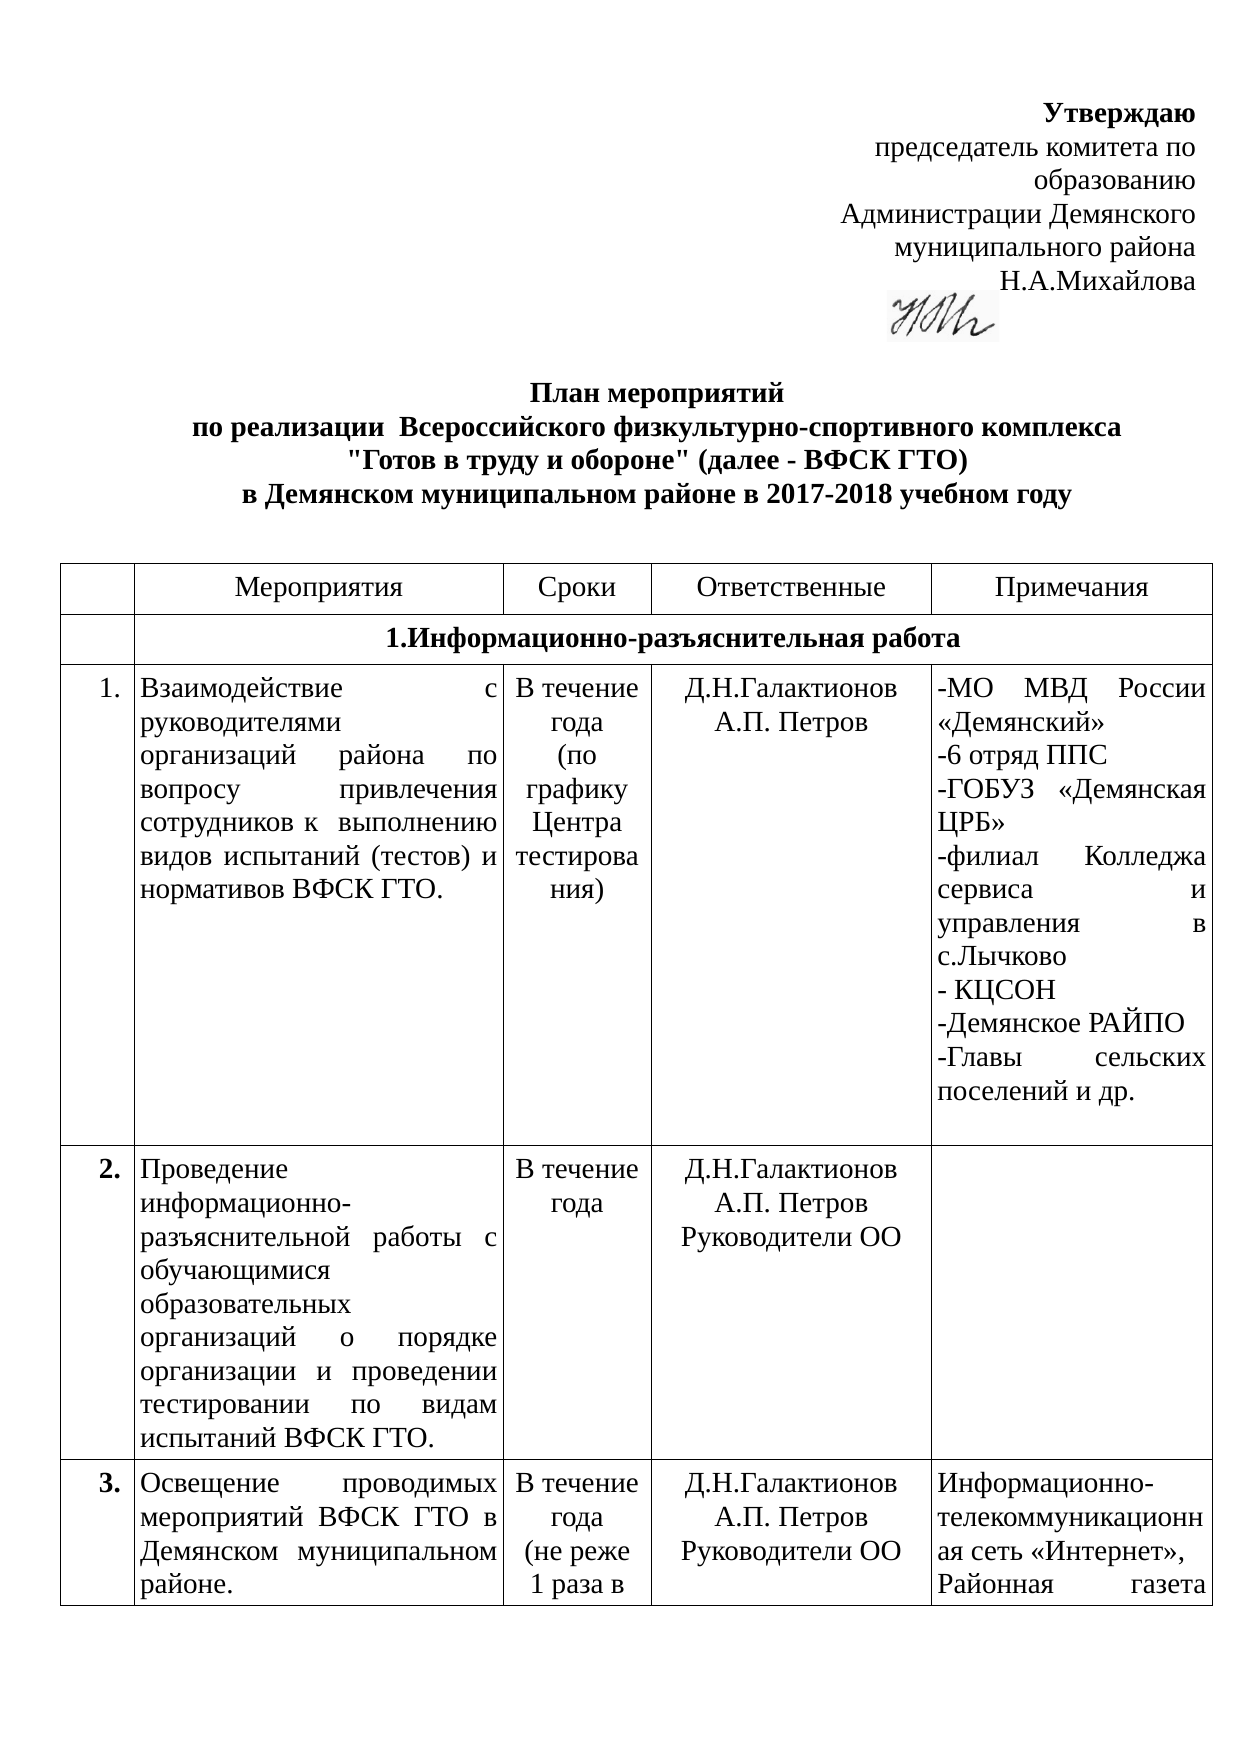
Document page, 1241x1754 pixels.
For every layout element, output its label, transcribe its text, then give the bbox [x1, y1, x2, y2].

table_cell Д.Н.Галактионов А.П. Петров Руководители ОО [652, 1460, 931, 1605]
table_cell В течение года (не реже 1 раза в [504, 1460, 651, 1605]
table_header Сроки [504, 564, 651, 613]
table_cell Д.Н.Галактионов А.П. Петров [652, 665, 931, 1145]
table_header Примечания [932, 564, 1212, 613]
table_cell Взаимодействие с руководителями организаций района по вопросу привлечения сотрудников к выполнению видов испытаний (тестов) и нормативов ВФСК ГТО. [135, 665, 503, 1145]
text муниципального района Н.А.Михайлова [706, 229, 1196, 342]
table_header [61, 564, 134, 613]
table_cell Д.Н.Галактионов А.П. Петров Руководители ОО [652, 1146, 931, 1459]
table_cell 1.Информационно-разъяснительная работа [135, 615, 1212, 664]
table_header Ответственные [652, 564, 931, 613]
text Администрации Демянского [706, 196, 1196, 229]
table_cell [932, 1146, 1212, 1459]
text председатель комитета по образованию [706, 129, 1196, 196]
table_cell -МО МВД России «Демянский» -6 отряд ППС -ГОБУЗ «Демянская ЦРБ» -филиал Колледжа сервиса и управления в с.Лычково - КЦСОН -Демянское РАЙПО -Главы сельских поселений и др. [932, 665, 1212, 1145]
table_cell [61, 665, 134, 1145]
text План мероприятий по реализации Всероссийского физкультурно-спортивного комплекса "Готов в труду и обороне" (далее - ВФСК ГТО) в Демянском муниципальном районе в 2017-2018 учебном году [118, 375, 1196, 509]
table_cell В течение года [504, 1146, 651, 1459]
table_cell [61, 615, 134, 664]
table_cell В течение года (по графику Центра тестирования) [504, 665, 651, 1145]
table_cell [61, 1460, 134, 1605]
table_header Мероприятия [135, 564, 503, 613]
text Утверждаю [706, 95, 1196, 129]
table_cell [61, 1146, 134, 1459]
table_cell Проведение информационно-разъяснительной работы с обучающимися образовательных организаций о порядке организации и проведении тестировании по видам испытаний ВФСК ГТО. [135, 1146, 503, 1459]
table_cell Информационно-телекоммуникационная сеть «Интернет», Районная газета [932, 1460, 1212, 1605]
table_cell Освещение проводимых мероприятий ВФСК ГТО в Демянском муниципальном районе. [135, 1460, 503, 1605]
